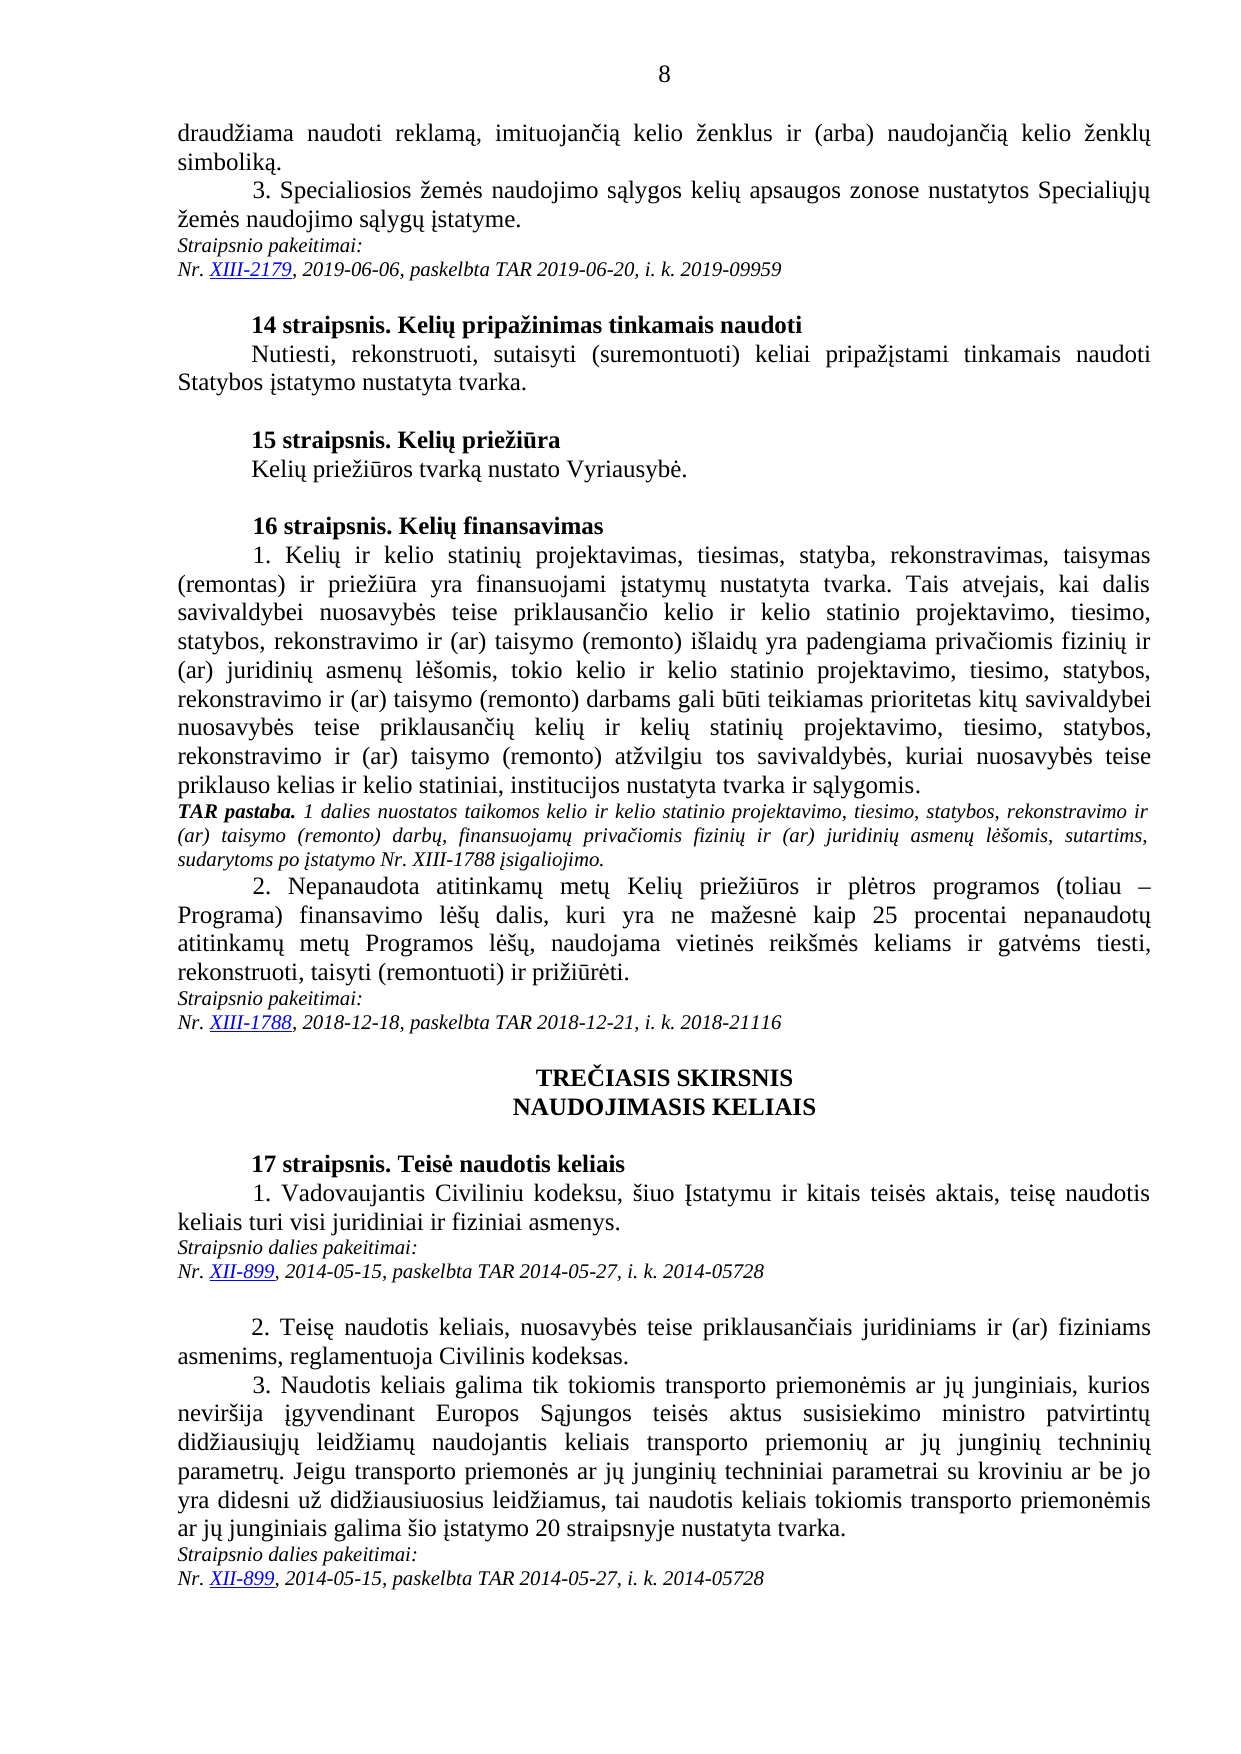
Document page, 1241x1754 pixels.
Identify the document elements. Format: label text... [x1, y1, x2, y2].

text Nr. XIII-1788, 2018-12-18, paskelbta TAR 2018-12-21, i. k. 2018-21116 [177, 1010, 1152, 1034]
text draudžiama naudoti reklamą, imituojančią kelio ženklus ir (arba) naudojančią kelio ženklų simboliką. [177, 118, 1152, 176]
text 2. Nepanaudota atitinkamų metų Kelių priežiūros ir plėtros programos (toliau – Programa) finansavimo lėšų dalis, kuri yra ne mažesnė kaip 25 procentai nepanaudotų atitinkamų metų Programos lėšų, naudojama vietinės reikšmės keliams ir gatvėms tiesti, rekonstruoti, taisyti (remontuoti) ir prižiūrėti. [177, 871, 1152, 986]
text Straipsnio pakeitimai: [177, 233, 1152, 257]
text NAUDOJIMASIS KELIAIS [177, 1092, 1152, 1120]
text TAR pastaba. 1 dalies nuostatos taikomos kelio ir kelio statinio projektavimo, tiesimo, statybos, rekonstravimo ir (ar) taisymo (remonto) darbų, finansuojamų privačiomis fizinių ir (ar) juridinių asmenų lėšomis, sutartims, sudarytoms po įstatymo Nr. XIII-1788 įsigaliojimo. [177, 799, 1152, 871]
text Straipsnio pakeitimai: [177, 986, 1152, 1010]
text Nr. XII-899, 2014-05-15, paskelbta TAR 2014-05-27, i. k. 2014-05728 [177, 1259, 1152, 1283]
text 17 straipsnis. Teisė naudotis keliais [177, 1149, 1152, 1178]
text 3. Naudotis keliais galima tik tokiomis transporto priemonėmis ar jų junginiais, kurios neviršija įgyvendinant Europos Sąjungos teisės aktus susisiekimo ministro patvirtintų didžiausiųjų leidžiamų naudojantis keliais transporto priemonių ar jų junginių techninių parametrų. Jeigu transporto priemonės ar jų junginių techniniai parametrai su kroviniu ar be jo yra didesni už didžiausiuosius leidžiamus, tai naudotis keliais tokiomis transporto priemonėmis ar jų junginiais galima šio įstatymo 20 straipsnyje nustatyta tvarka. [177, 1370, 1152, 1542]
text 16 straipsnis. Kelių finansavimas [177, 511, 1152, 540]
text Kelių priežiūros tvarką nustato Vyriausybė. [177, 454, 1152, 482]
text 3. Specialiosios žemės naudojimo sąlygos kelių apsaugos zonose nustatytos Specialiųjų žemės naudojimo sąlygų įstatyme. [177, 176, 1152, 233]
text 2. Teisę naudotis keliais, nuosavybės teise priklausančiais juridiniams ir (ar) fiziniams asmenims, reglamentuoja Civilinis kodeksas. [177, 1312, 1152, 1370]
text 15 straipsnis. Kelių priežiūra [177, 425, 1152, 454]
text TREČIASIS SKIRSNIS [177, 1063, 1152, 1092]
text 1. Vadovaujantis Civiliniu kodeksu, šiuo Įstatymu ir kitais teisės aktais, teisę naudotis keliais turi visi juridiniai ir fiziniai asmenys. [177, 1178, 1152, 1235]
text Nr. XIII-2179, 2019-06-06, paskelbta TAR 2019-06-20, i. k. 2019-09959 [177, 257, 1152, 281]
text Straipsnio dalies pakeitimai: [177, 1542, 1152, 1566]
text Nutiesti, rekonstruoti, sutaisyti (suremontuoti) keliai pripažįstami tinkamais naudoti Statybos įstatymo nustatyta tvarka. [177, 339, 1152, 396]
text Nr. XII-899, 2014-05-15, paskelbta TAR 2014-05-27, i. k. 2014-05728 [177, 1566, 1152, 1590]
text 14 straipsnis. Kelių pripažinimas tinkamais naudoti [177, 310, 1152, 339]
text 1. Kelių ir kelio statinių projektavimas, tiesimas, statyba, rekonstravimas, taisymas (remontas) ir priežiūra yra finansuojami įstatymų nustatyta tvarka. Tais atvejais, kai dalis savivaldybei nuosavybės teise priklausančio kelio ir kelio statinio projektavimo, tiesimo, statybos, rekonstravimo ir (ar) taisymo (remonto) išlaidų yra padengiama privačiomis fizinių ir (ar) juridinių asmenų lėšomis, tokio kelio ir kelio statinio projektavimo, tiesimo, statybos, rekonstravimo ir (ar) taisymo (remonto) darbams gali būti teikiamas prioritetas kitų savivaldybei nuosavybės teise priklausančių kelių ir kelių statinių projektavimo, tiesimo, statybos, rekonstravimo ir (ar) taisymo (remonto) atžvilgiu tos savivaldybės, kuriai nuosavybės teise priklauso kelias ir kelio statiniai, institucijos nustatyta tvarka ir sąlygomis. [177, 540, 1152, 799]
text Straipsnio dalies pakeitimai: [177, 1235, 1152, 1259]
